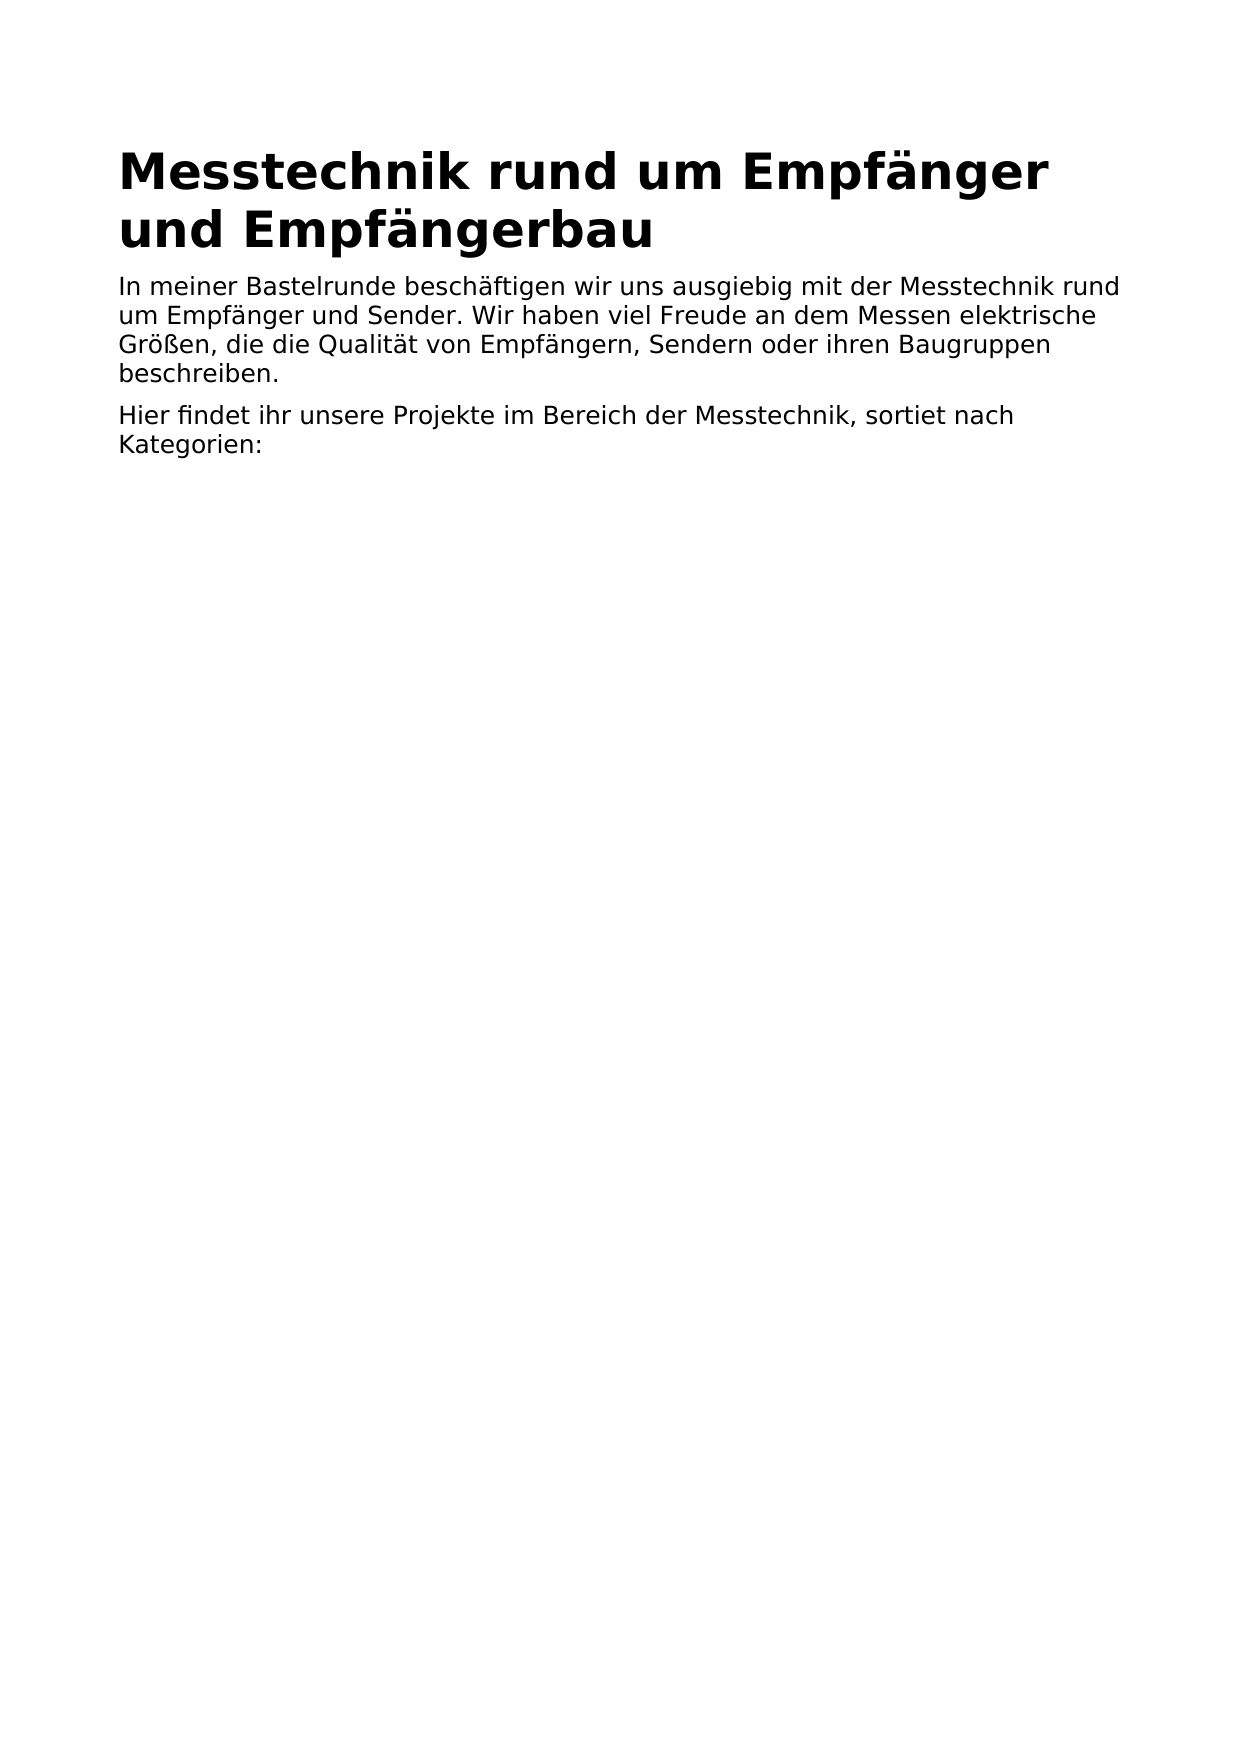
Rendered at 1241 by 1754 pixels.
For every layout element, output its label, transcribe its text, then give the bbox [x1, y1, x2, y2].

text Hier findet ihr unsere Projekte im Bereich der Messtechnik, sortiet nach Kategorien: [118, 401, 1122, 459]
subtitle Messtechnik rund um Empfänger und Empfängerbau [118, 143, 1122, 259]
text In meiner Bastelrunde beschäftigen wir uns ausgiebig mit der Messtechnik rund um Empfänger und Sender. Wir haben viel Freude an dem Messen elektrische Größen, die die Qualität von Empfängern, Sendern oder ihren Baugruppen beschreiben. [118, 272, 1122, 389]
